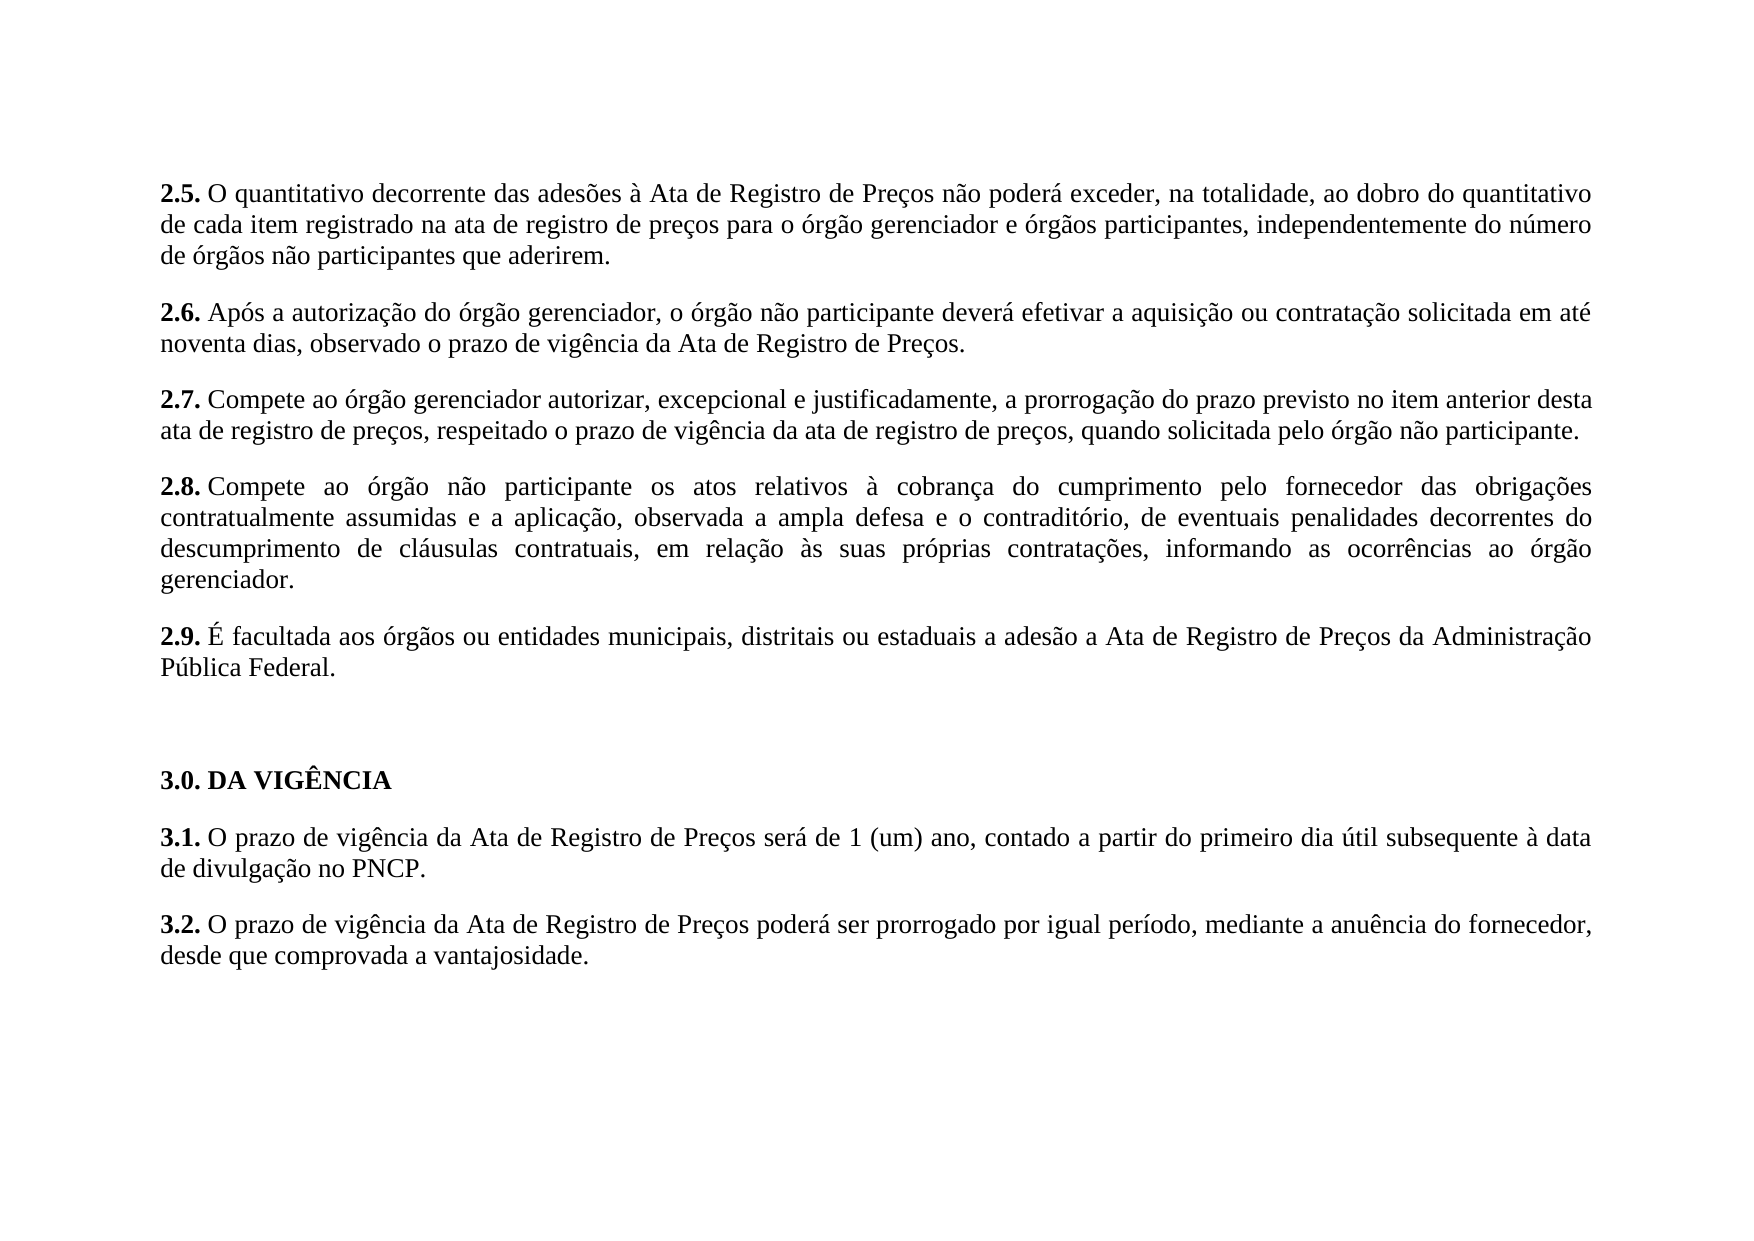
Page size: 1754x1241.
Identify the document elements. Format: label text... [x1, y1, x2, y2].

text 3.0. DA VIGÊNCIA [160, 764, 1594, 796]
text 2.7. Compete ao órgão gerenciador autorizar, excepcional e justificadamente, a prorrogação do prazo previsto no item anterior desta ata de registro de preços, respeitado o prazo de vigência da ata de registro de preços, quando solicitada pelo órgão não participante. [160, 383, 1594, 445]
text 2.6. Após a autorização do órgão gerenciador, o órgão não participante deverá efetivar a aquisição ou contratação solicitada em até noventa dias, observado o prazo de vigência da Ata de Registro de Preços. [160, 296, 1594, 358]
text 2.8. Compete ao órgão não participante os atos relativos à cobrança do cumprimento pelo fornecedor das obrigações contratualmente assumidas e a aplicação, observada a ampla defesa e o contraditório, de eventuais penalidades decorrentes do descumprimento de cláusulas contratuais, em relação às suas próprias contratações, informando as ocorrências ao órgão gerenciador. [160, 470, 1594, 595]
text 2.9. É facultada aos órgãos ou entidades municipais, distritais ou estaduais a adesão a Ata de Registro de Preços da Administração Pública Federal. [160, 620, 1594, 682]
text 3.2. O prazo de vigência da Ata de Registro de Preços poderá ser prorrogado por igual período, mediante a anuência do fornecedor, desde que comprovada a vantajosidade. [160, 908, 1594, 970]
text 3.1. O prazo de vigência da Ata de Registro de Preços será de 1 (um) ano, contado a partir do primeiro dia útil subsequente à data de divulgação no PNCP. [160, 821, 1594, 883]
text 2.5. O quantitativo decorrente das adesões à Ata de Registro de Preços não poderá exceder, na totalidade, ao dobro do quantitativo de cada item registrado na ata de registro de preços para o órgão gerenciador e órgãos participantes, independentemente do número de órgãos não participantes que aderirem. [160, 177, 1594, 271]
